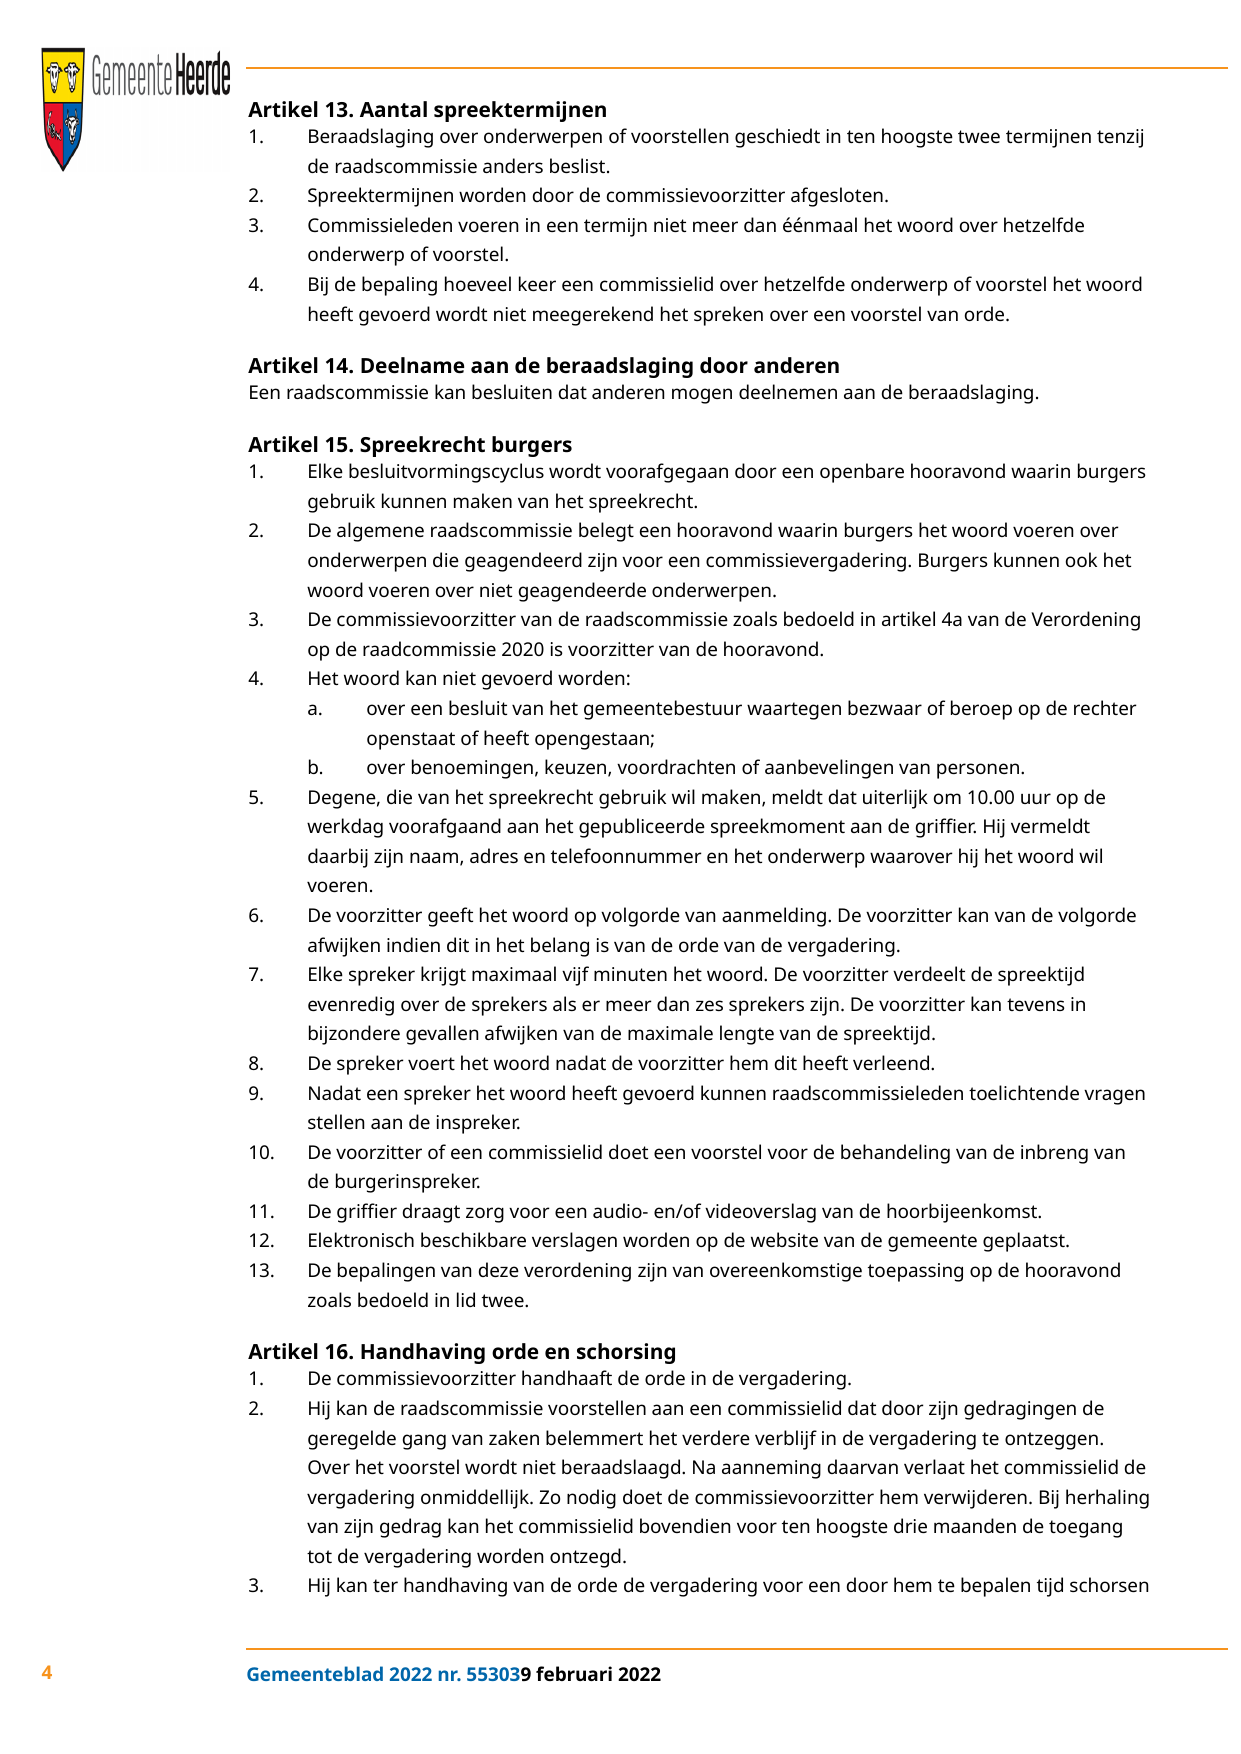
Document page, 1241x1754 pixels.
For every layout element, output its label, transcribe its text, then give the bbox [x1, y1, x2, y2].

list Nadat een spreker het woord heeft gevoerd kunnen raadscommissieleden toelichtende vragen stellen aan de inspreker. [248, 1080, 1152, 1135]
list Hij kan ter handhaving van de orde de vergadering voor een door hem te bepalen tijd schorsen [248, 1573, 1152, 1598]
list over een besluit van het gemeentebestuur waartegen bezwaar of beroep op de rechter openstaat of heeft opengestaan; [307, 695, 1152, 750]
list De voorzitter of een commissielid doet een voorstel voor de behandeling van de inbreng van de burgerinspreker. [248, 1139, 1152, 1194]
text Een raadscommissie kan besluiten dat anderen mogen deelnemen aan de beraadslaging. [248, 379, 1152, 405]
text Artikel 13. Aantal spreektermijnen [248, 95, 1152, 123]
list Elektronisch beschikbare verslagen worden op de website van de gemeente geplaatst. [248, 1228, 1152, 1253]
text Artikel 14. Deelname aan de beraadslaging door anderen [248, 351, 1152, 379]
list De voorzitter geeft het woord op volgorde van aanmelding. De voorzitter kan van de volgorde afwijken indien dit in het belang is van de orde van de vergadering. [248, 902, 1152, 957]
list Elke besluitvormingscyclus wordt voorafgegaan door een openbare hooravond waarin burgers gebruik kunnen maken van het spreekrecht. [248, 458, 1152, 514]
list Bij de bepaling hoeveel keer een commissielid over hetzelfde onderwerp of voorstel het woord heeft gevoerd wordt niet meegerekend het spreken over een voorstel van orde. [248, 271, 1152, 326]
picture [41, 47, 231, 172]
list De algemene raadscommissie belegt een hooravond waarin burgers het woord voeren over onderwerpen die geagendeerd zijn voor een commissievergadering. Burgers kunnen ook het woord voeren over niet geagendeerde onderwerpen. [248, 518, 1152, 602]
list Hij kan de raadscommissie voorstellen aan een commissielid dat door zijn gedragingen de geregelde gang van zaken belemmert het verdere verblijf in de vergadering te ontzeggen. Over het voorstel wordt niet beraadslaagd. Na aanneming daarvan verlaat het commissielid de vergadering onmiddellijk. Zo nodig doet de commissievoorzitter hem verwijderen. Bij herhaling van zijn gedrag kan het commissielid bovendien voor ten hoogste drie maanden de toegang tot de vergadering worden ontzegd. [248, 1395, 1152, 1569]
list Degene, die van het spreekrecht gebruik wil maken, meldt dat uiterlijk om 10.00 uur op de werkdag voorafgaand aan het gepubliceerde spreekmoment aan de griffier. Hij vermeldt daarbij zijn naam, adres en telefoonnummer en het onderwerp waarover hij het woord wil voeren. [248, 784, 1152, 898]
list De griffier draagt zorg voor een audio- en/of videoverslag van de hoorbijeenkomst. [248, 1198, 1152, 1224]
list Het woord kan niet gevoerd worden: [248, 666, 1152, 691]
text Artikel 16. Handhaving orde en schorsing [248, 1337, 1152, 1366]
text Artikel 15. Spreekrecht burgers [248, 430, 1152, 458]
list De commissievoorzitter handhaaft de orde in de vergadering. [248, 1366, 1152, 1391]
list Commissieleden voeren in een termijn niet meer dan éénmaal het woord over hetzelfde onderwerp of voorstel. [248, 212, 1152, 267]
list Beraadslaging over onderwerpen of voorstellen geschiedt in ten hoogste twee termijnen tenzij de raadscommissie anders beslist. [248, 123, 1152, 178]
list Elke spreker krijgt maximaal vijf minuten het woord. De voorzitter verdeelt de spreektijd evenredig over de sprekers als er meer dan zes sprekers zijn. De voorzitter kan tevens in bijzondere gevallen afwijken van de maximale lengte van de spreektijd. [248, 961, 1152, 1046]
list De spreker voert het woord nadat de voorzitter hem dit heeft verleend. [248, 1050, 1152, 1076]
list Spreektermijnen worden door de commissievoorzitter afgesloten. [248, 182, 1152, 208]
list De commissievoorzitter van de raadscommissie zoals bedoeld in artikel 4a van de Verordening op de raadcommissie 2020 is voorzitter van de hooravond. [248, 606, 1152, 662]
list over benoemingen, keuzen, voordrachten of aanbevelingen van personen. [307, 754, 1152, 780]
list De bepalingen van deze verordening zijn van overeenkomstige toepassing op de hooravond zoals bedoeld in lid twee. [248, 1257, 1152, 1312]
